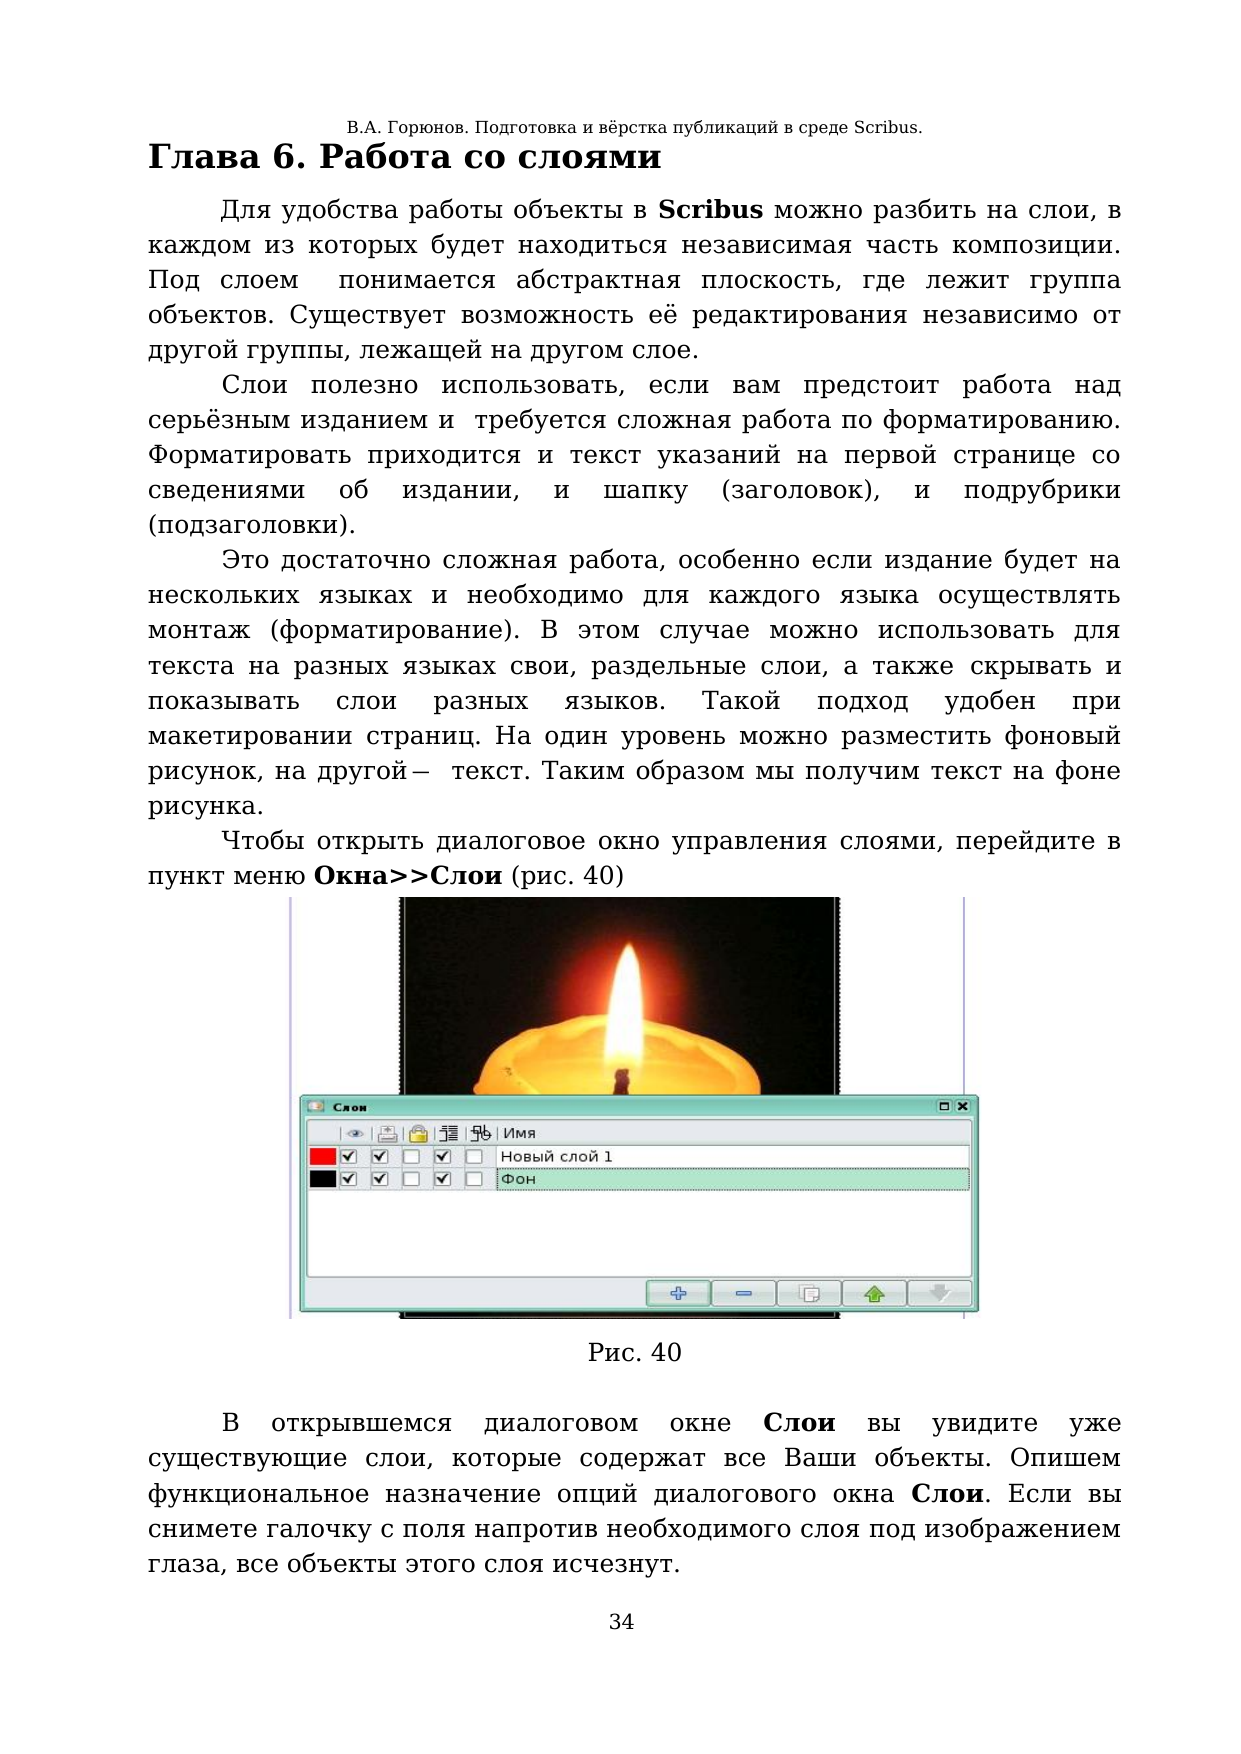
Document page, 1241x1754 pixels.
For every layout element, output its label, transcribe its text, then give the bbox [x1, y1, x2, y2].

text Рис. 40 [148, 1338, 1122, 1367]
text Чтобы открыть диалоговое окно управления слоями, перейдите в пункт меню Окна>>Слои (рис. 40) [148, 826, 1122, 891]
text В открывшемся диалоговом окне Слои вы увидите уже существующие слои, которые содержат все Ваши объекты. Опишем функциональное назначение опций диалогового окна Слои. Если вы снимете галочку с поля напротив необходимого слоя под изображением глаза, все объекты этого слоя исчезнут. [148, 1408, 1122, 1578]
picture [285, 897, 987, 1319]
text Слои полезно использовать, если вам предстоит работа над серьёзным изданием и требуется сложная работа по форматированию. Форматировать приходится и текст указаний на первой странице со сведениями об издании, и шапку (заголовок), и подрубрики (подзаголовки). [148, 371, 1122, 540]
text Для удобства работы объекты в Scribus можно разбить на слои, в каждом из которых будет находиться независимая часть композиции. Под слоем понимается абстрактная плоскость, где лежит группа объектов. Существует возможность её редактирования независимо от другой группы, лежащей на другом слое. [148, 196, 1122, 365]
text Это достаточно сложная работа, особенно если издание будет на нескольких языках и необходимо для каждого языка осуществлять монтаж (форматирование). В этом случае можно использовать для текста на разных языках свои, раздельные слои, а также скрывать и показывать слои разных языков. Такой подход удобен при макетировании страниц. На один уровень можно разместить фоновый рисунок, на другой ̶ текст. Таким образом мы получим текст на фоне рисунка. [148, 546, 1122, 820]
subtitle Работа со слоями [148, 137, 1122, 177]
